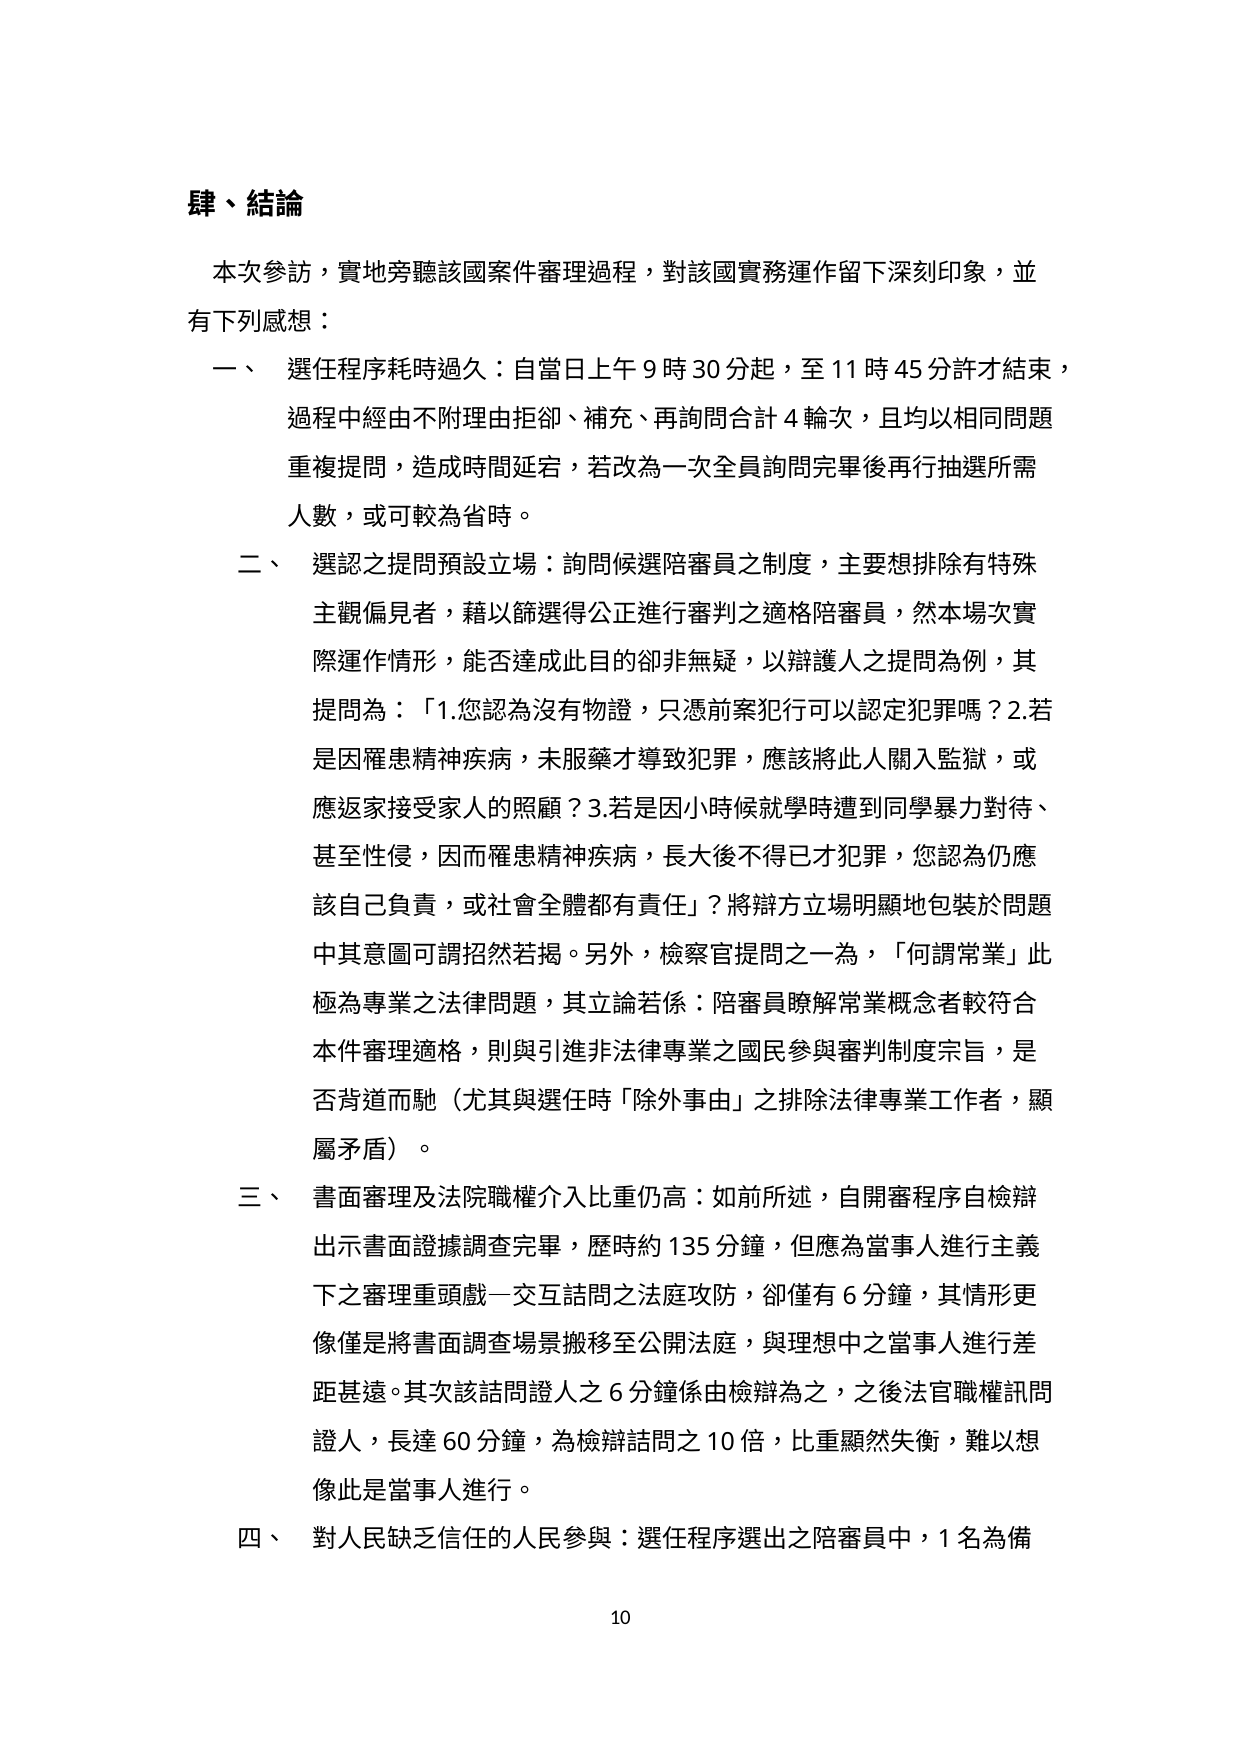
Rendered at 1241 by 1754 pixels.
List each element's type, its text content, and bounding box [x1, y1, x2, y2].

list 對人民缺乏信任的人民參與：選任程序選出之陪審員中，1名為備 [237, 1518, 1053, 1555]
list 書面審理及法院職權介入比重仍高：如前所述，自開審程序自檢辯出示書面證據調查完畢，歷時約135分鐘，但應為當事人進行主義下之審理重頭戲—交互詰問之法庭攻防，卻僅有6分鐘，其情形更像僅是將書面調查場景搬移至公開法庭，與理想中之當事人進行差距甚遠。其次該詰問證人之6分鐘係由檢辯為之，之後法官職權訊問證人，長達60分鐘，為檢辯詰問之10倍，比重顯然失衡，難以想像此是當事人進行。 [237, 1177, 1053, 1507]
text 本次參訪，實地旁聽該國案件審理過程，對該國實務運作留下深刻印象，並有下列感想： [187, 252, 1053, 338]
list 選認之提問預設立場：詢問候選陪審員之制度，主要想排除有特殊主觀偏見者，藉以篩選得公正進行審判之適格陪審員，然本場次實際運作情形，能否達成此目的卻非無疑，以辯護人之提問為例，其提問為：「1.您認為沒有物證，只憑前案犯行可以認定犯罪嗎？2.若是因罹患精神疾病，未服藥才導致犯罪，應該將此人關入監獄，或應返家接受家人的照顧？3.若是因小時候就學時遭到同學暴力對待、甚至性侵，因而罹患精神疾病，長大後不得已才犯罪，您認為仍應該自己負責，或社會全體都有責任」？將辯方立場明顯地包裝於問題中其意圖可謂招然若揭。另外，檢察官提問之一為，「何謂常業」此極為專業之法律問題，其立論若係：陪審員瞭解常業概念者較符合本件審理適格，則與引進非法律專業之國民參與審判制度宗旨，是否背道而馳（尤其與選任時「除外事由」之排除法律專業工作者，顯屬矛盾）。 [237, 544, 1053, 1166]
list 選任程序耗時過久：自當日上午9時30分起，至11時45分許才結束，過程中經由不附理由拒卻、補充、再詢問合計4輪次，且均以相同問題重複提問，造成時間延宕，若改為一次全員詢問完畢後再行抽選所需人數，或可較為省時。 [212, 349, 1053, 533]
text 肆、結論 [187, 164, 1053, 239]
